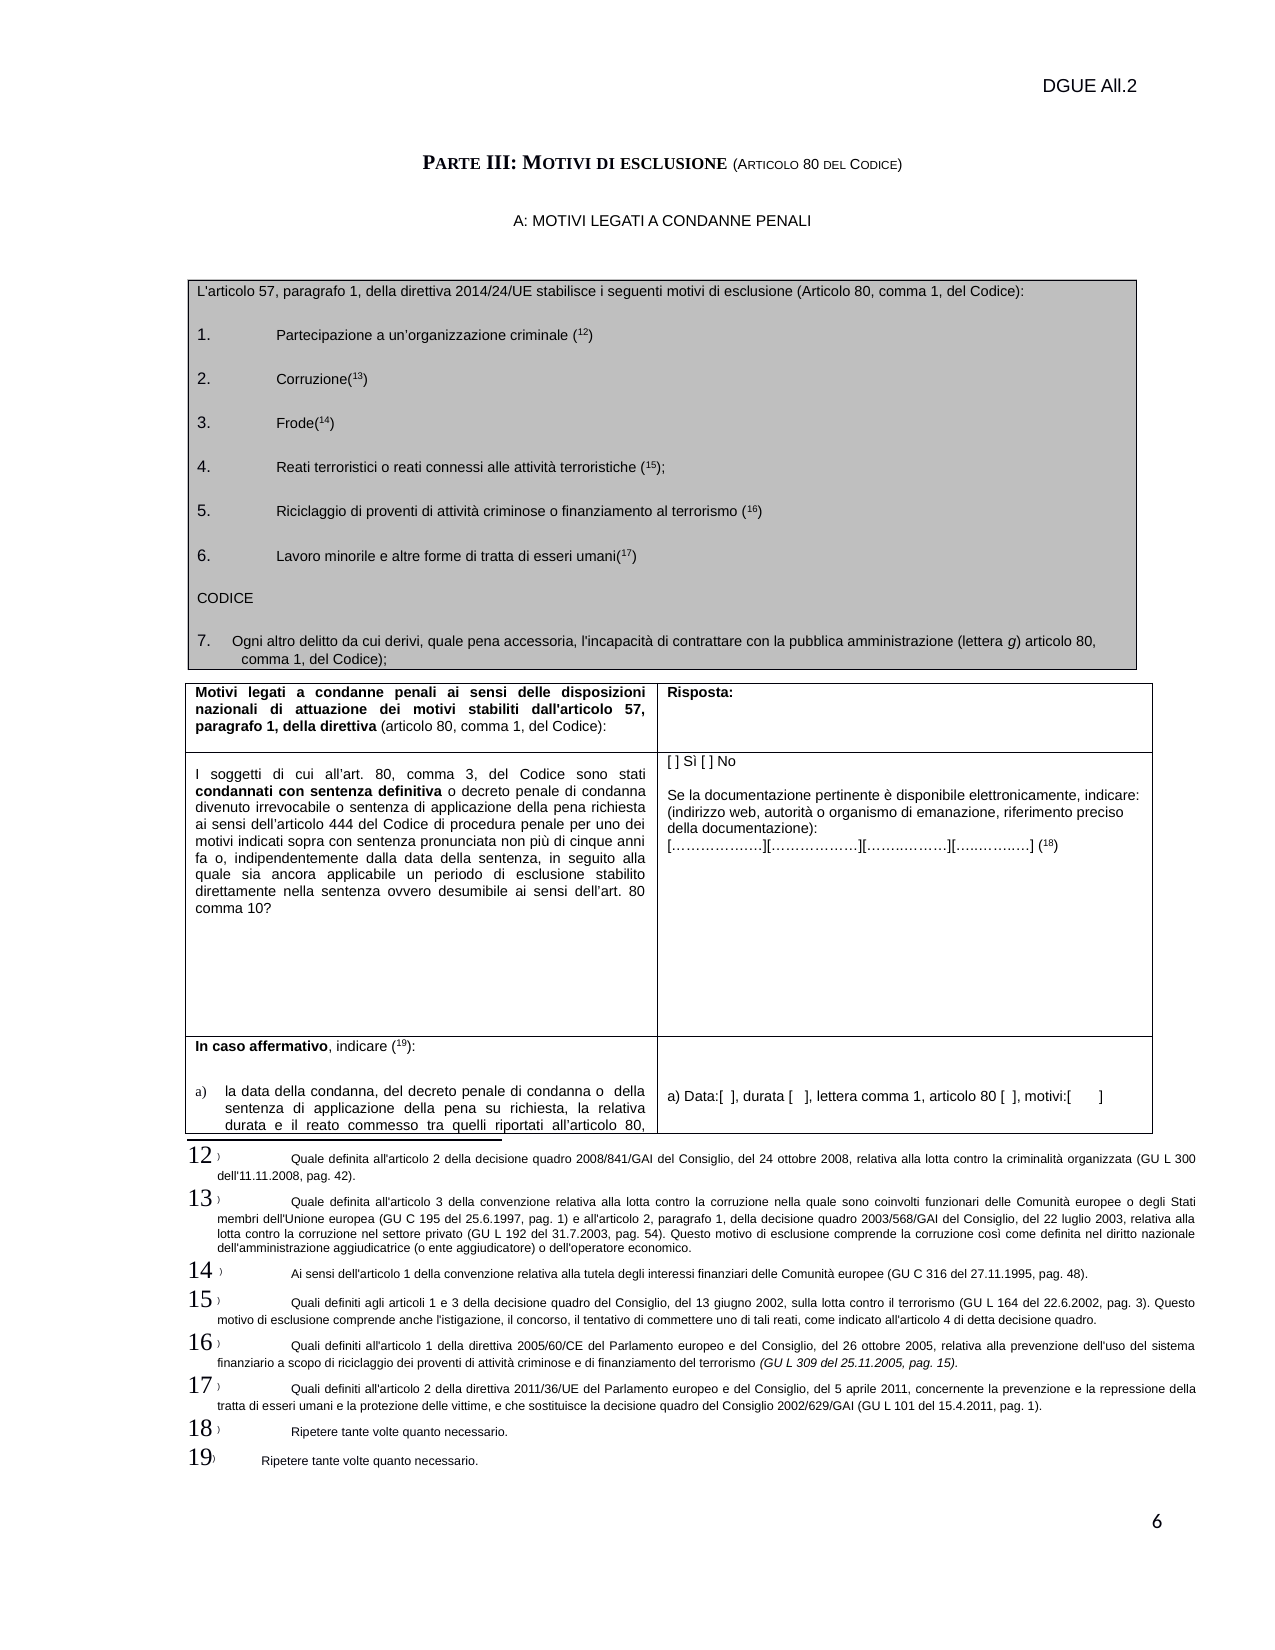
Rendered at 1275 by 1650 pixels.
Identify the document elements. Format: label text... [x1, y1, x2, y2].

list Riciclaggio di proventi di attività criminose o finanziamento al terrorismo (); [189, 498, 1136, 520]
list Partecipazione a un’organizzazione criminale () [189, 321, 1136, 344]
table_cell In caso affermativo, indicare (): la data della condanna, del decreto penale di condanna o della sentenza di applicazione della pena su richiesta, la relativa durata e il reato commesso tra quelli riportati all’articolo 80, [186, 1037, 657, 1133]
list Reati terroristici o reati connessi alle attività terroristiche (); [189, 454, 1136, 476]
table_header Motivi legati a condanne penali ai sensi delle disposizioni nazionali di attuazione dei motivi stabiliti dall'articolo 57, paragrafo 1, della direttiva (articolo 80, comma 1, del Codice): [186, 684, 657, 752]
text CODICE [189, 586, 1136, 606]
list ) Quale definita all'articolo 3 della convenzione relativa alla lotta contro la corruzione nella quale sono coinvolti funzionari delle Comunità europee o degli Stati membri dell'Unione europea (GU C 195 del 25.6.1997, pag. 1) e all'articolo 2, paragrafo 1, della decisione quadro 2003/568/GAI del Consiglio, del 22 luglio 2003, relativa alla lotta contro la corruzione nel settore privato (GU L 192 del 31.7.2003, pag. 54). Questo motivo di esclusione comprende la corruzione così come definita nel diritto nazionale dell'amministrazione aggiudicatrice (o ente aggiudicatore) o dell'operatore economico. [187, 1183, 1197, 1255]
table_cell I soggetti di cui all’art. 80, comma 3, del Codice sono stati condannati con sentenza definitiva o decreto penale di condanna divenuto irrevocabile o sentenza di applicazione della pena richiesta ai sensi dell’articolo 444 del Codice di procedura penale per uno dei motivi indicati sopra con sentenza pronunciata non più di cinque anni fa o, indipendentemente dalla data della sentenza, in seguito alla quale sia ancora applicabile un periodo di esclusione stabilito direttamente nella sentenza ovvero desumibile ai sensi dell’art. 80 comma 10? [186, 753, 657, 1036]
table_cell [ ] Sì [ ] No Se la documentazione pertinente è disponibile elettronicamente, indicare: (indirizzo web, autorità o organismo di emanazione, riferimento preciso della documentazione): […………….…][………………][……..………][…..……..…] () [658, 753, 1152, 1036]
list ) Quali definiti all'articolo 2 della direttiva 2011/36/UE del Parlamento europeo e del Consiglio, del 5 aprile 2011, concernente la prevenzione e la repressione della tratta di esseri umani e la protezione delle vittime, e che sostituisce la decisione quadro del Consiglio 2002/629/GAI (GU L 101 del 15.4.2011, pag. 1). [187, 1370, 1197, 1413]
text L'articolo 57, paragrafo 1, della direttiva 2014/24/UE stabilisce i seguenti motivi di esclusione (Articolo 80, comma 1, del Codice): [189, 281, 1136, 299]
table_header Risposta: [658, 684, 1152, 752]
title Parte III: Motivi di esclusione (Articolo 80 del Codice) [187, 150, 1137, 174]
list ) Ai sensi dell'articolo 1 della convenzione relativa alla tutela degli interessi finanziari delle Comunità europee (GU C 316 del 27.11.1995, pag. 48). [187, 1255, 1197, 1284]
list Ogni altro delitto da cui derivi, quale pena accessoria, l'incapacità di contrattare con la pubblica amministrazione (lettera g) articolo 80, comma 1, del Codice); [189, 628, 1136, 669]
table_cell a) Data:[ ], durata [ ], lettera comma 1, articolo 80 [ ], motivi:[ ] [658, 1037, 1152, 1133]
list Lavoro minorile e altre forme di tratta di esseri umani() [189, 542, 1136, 564]
list Corruzione() [189, 366, 1136, 388]
list ) Quali definiti all'articolo 1 della direttiva 2005/60/CE del Parlamento europeo e del Consiglio, del 26 ottobre 2005, relativa alla prevenzione dell'uso del sistema finanziario a scopo di riciclaggio dei proventi di attività criminose e di finanziamento del terrorismo (GU L 309 del 25.11.2005, pag. 15). [187, 1327, 1197, 1370]
list Frode(); [189, 410, 1136, 432]
list ) Quali definiti agli articoli 1 e 3 della decisione quadro del Consiglio, del 13 giugno 2002, sulla lotta contro il terrorismo (GU L 164 del 22.6.2002, pag. 3). Questo motivo di esclusione comprende anche l'istigazione, il concorso, il tentativo di commettere uno di tali reati, come indicato all'articolo 4 di detta decisione quadro. [187, 1284, 1197, 1327]
list ) Quale definita all'articolo 2 della decisione quadro 2008/841/GAI del Consiglio, del 24 ottobre 2008, relativa alla lotta contro la criminalità organizzata (GU L 300 dell'11.11.2008, pag. 42). [187, 1140, 1197, 1183]
title A: Motivi legati a condanne penali [187, 212, 1137, 229]
